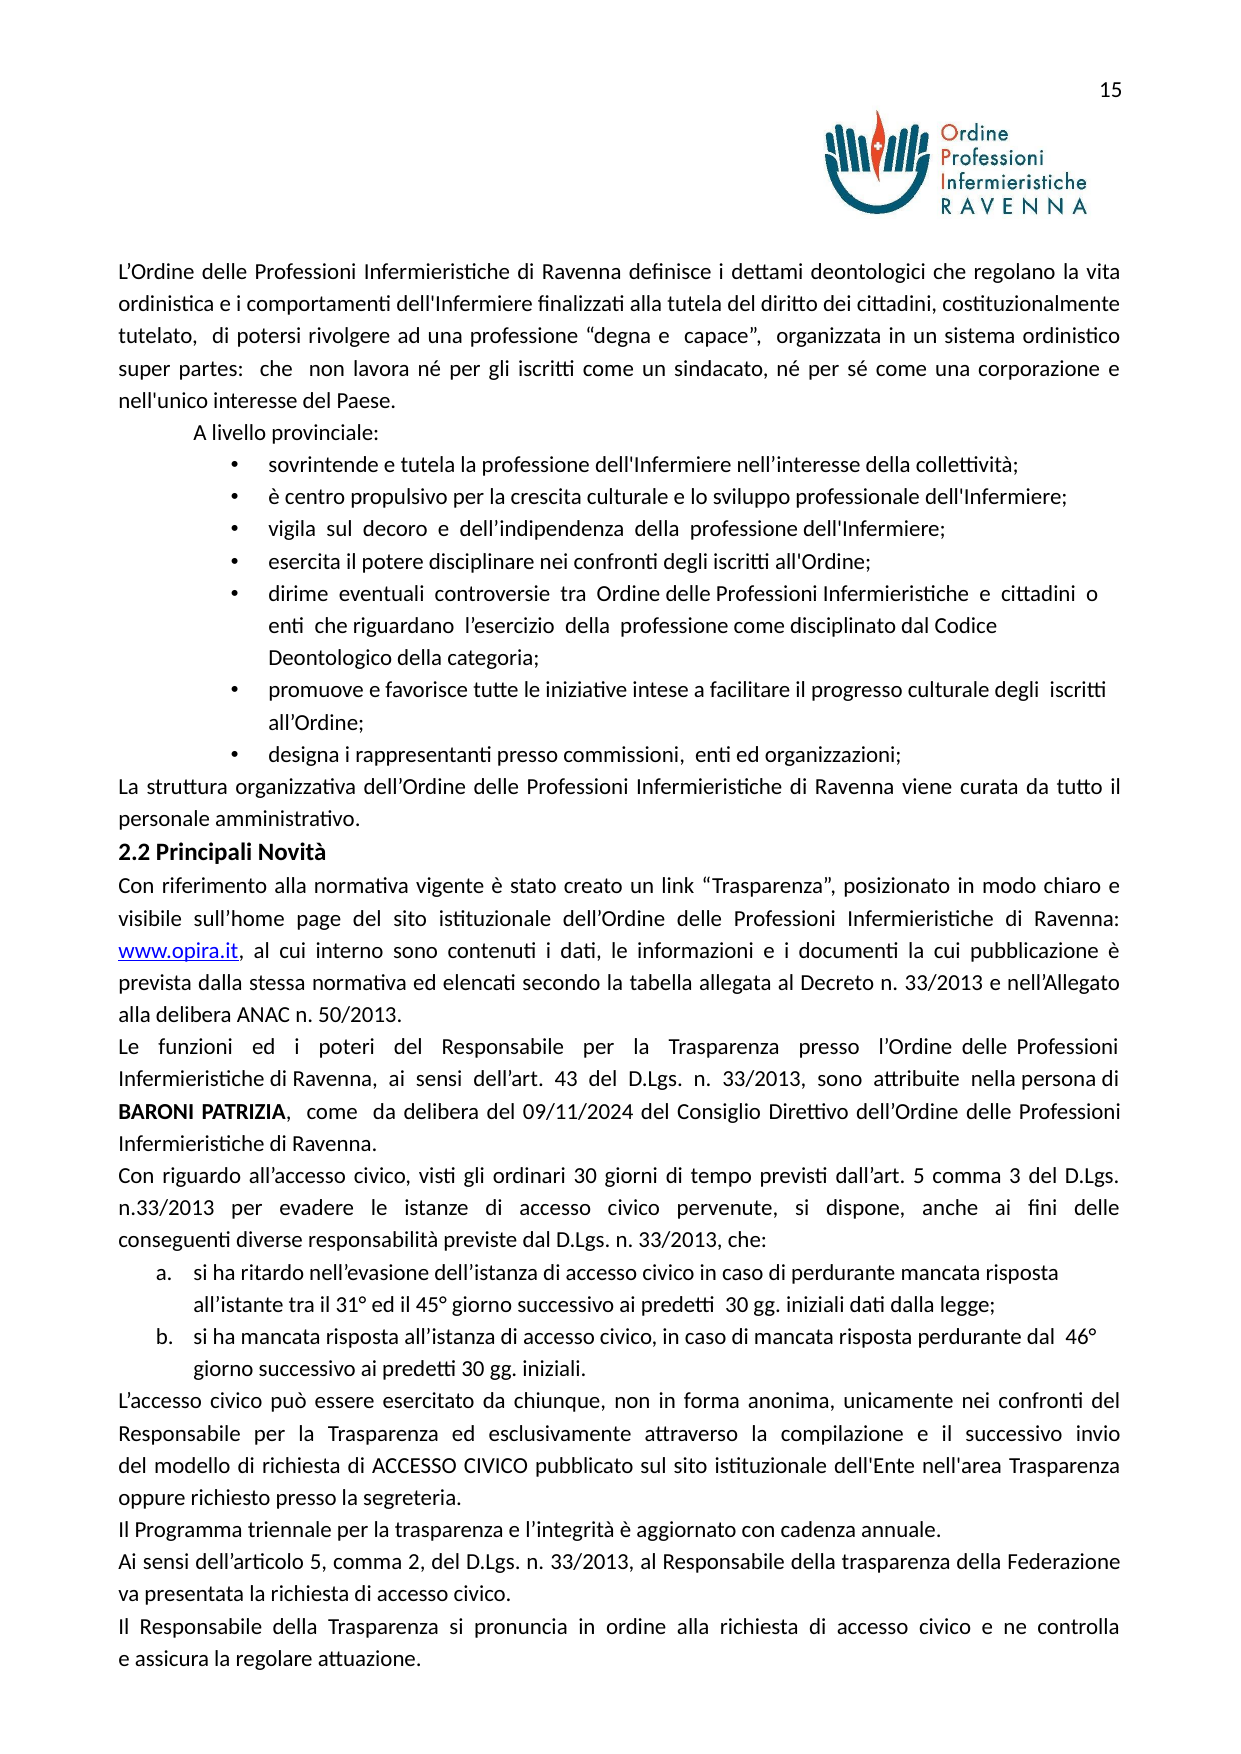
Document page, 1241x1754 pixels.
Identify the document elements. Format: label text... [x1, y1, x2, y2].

text Ai sensi dell’articolo 5, comma 2, del D.Lgs. n. 33/2013, al Responsabile della trasparenza della Federazione va presentata la richiesta di accesso civico. [118, 1547, 1122, 1608]
text Il Responsabile della Trasparenza si pronuncia in ordine alla richiesta di accesso civico e ne controlla e assicura la regolare attuazione. [118, 1612, 1122, 1672]
list promuove e favorisce tutte le iniziative intese a facilitare il progresso culturale degli iscritti all’Ordine; [231, 676, 1122, 735]
list sovrintende e tutela la professione dell'Infermiere nell’interesse della collettività; [231, 450, 1122, 478]
text A livello provinciale: [193, 418, 1122, 446]
list esercita il potere disciplinare nei confronti degli iscritti all'Ordine; [231, 547, 1122, 575]
list è centro propulsivo per la crescita culturale e lo sviluppo professionale dell'Infermiere; [231, 482, 1122, 510]
list vigila sul decoro e dell’indipendenza della professione dell'Infermiere; [231, 514, 1122, 543]
text Il Programma triennale per la trasparenza e l’integrità è aggiornato con cadenza annuale. [118, 1515, 1122, 1543]
text L’Ordine delle Professioni Infermieristiche di Ravenna definisce i dettami deontologici che regolano la vita ordinistica e i comportamenti dell'Infermiere finalizzati alla tutela del diritto dei cittadini, costituzionalmente tutelato, di potersi rivolgere ad una professione “degna e capace”, organizzata in un sistema ordinistico super partes: che non lavora né per gli iscritti come un sindacato, né per sé come una corporazione e nell'unico interesse del Paese. [118, 257, 1122, 414]
list dirime eventuali controversie tra Ordine delle Professioni Infermieristiche e cittadini o enti che riguardano l’esercizio della professione come disciplinato dal Codice Deontologico della categoria; [231, 579, 1122, 671]
list si ha ritardo nell’evasione dell’istanza di accesso civico in caso di perdurante mancata risposta all’istante tra il 31° ed il 45° giorno successivo ai predetti 30 gg. iniziali dati dalla legge; [156, 1258, 1122, 1318]
text L’accesso civico può essere esercitato da chiunque, non in forma anonima, unicamente nei confronti del Responsabile per la Trasparenza ed esclusivamente attraverso la compilazione e il successivo invio del modello di richiesta di ACCESSO CIVICO pubblicato sul sito istituzionale dell'Ente nell'area Trasparenza oppure richiesto presso la segreteria. [118, 1386, 1122, 1511]
text Con riguardo all’accesso civico, visti gli ordinari 30 giorni di tempo previsti dall’art. 5 comma 3 del D.Lgs. n.33/2013 per evadere le istanze di accesso civico pervenute, si dispone, anche ai fini delle conseguenti diverse responsabilità previste dal D.Lgs. n. 33/2013, che: [118, 1201, 1122, 1253]
list si ha mancata risposta all’istanza di accesso civico, in caso di mancata risposta perdurante dal 46° giorno successivo ai predetti 30 gg. iniziali. [156, 1322, 1122, 1382]
